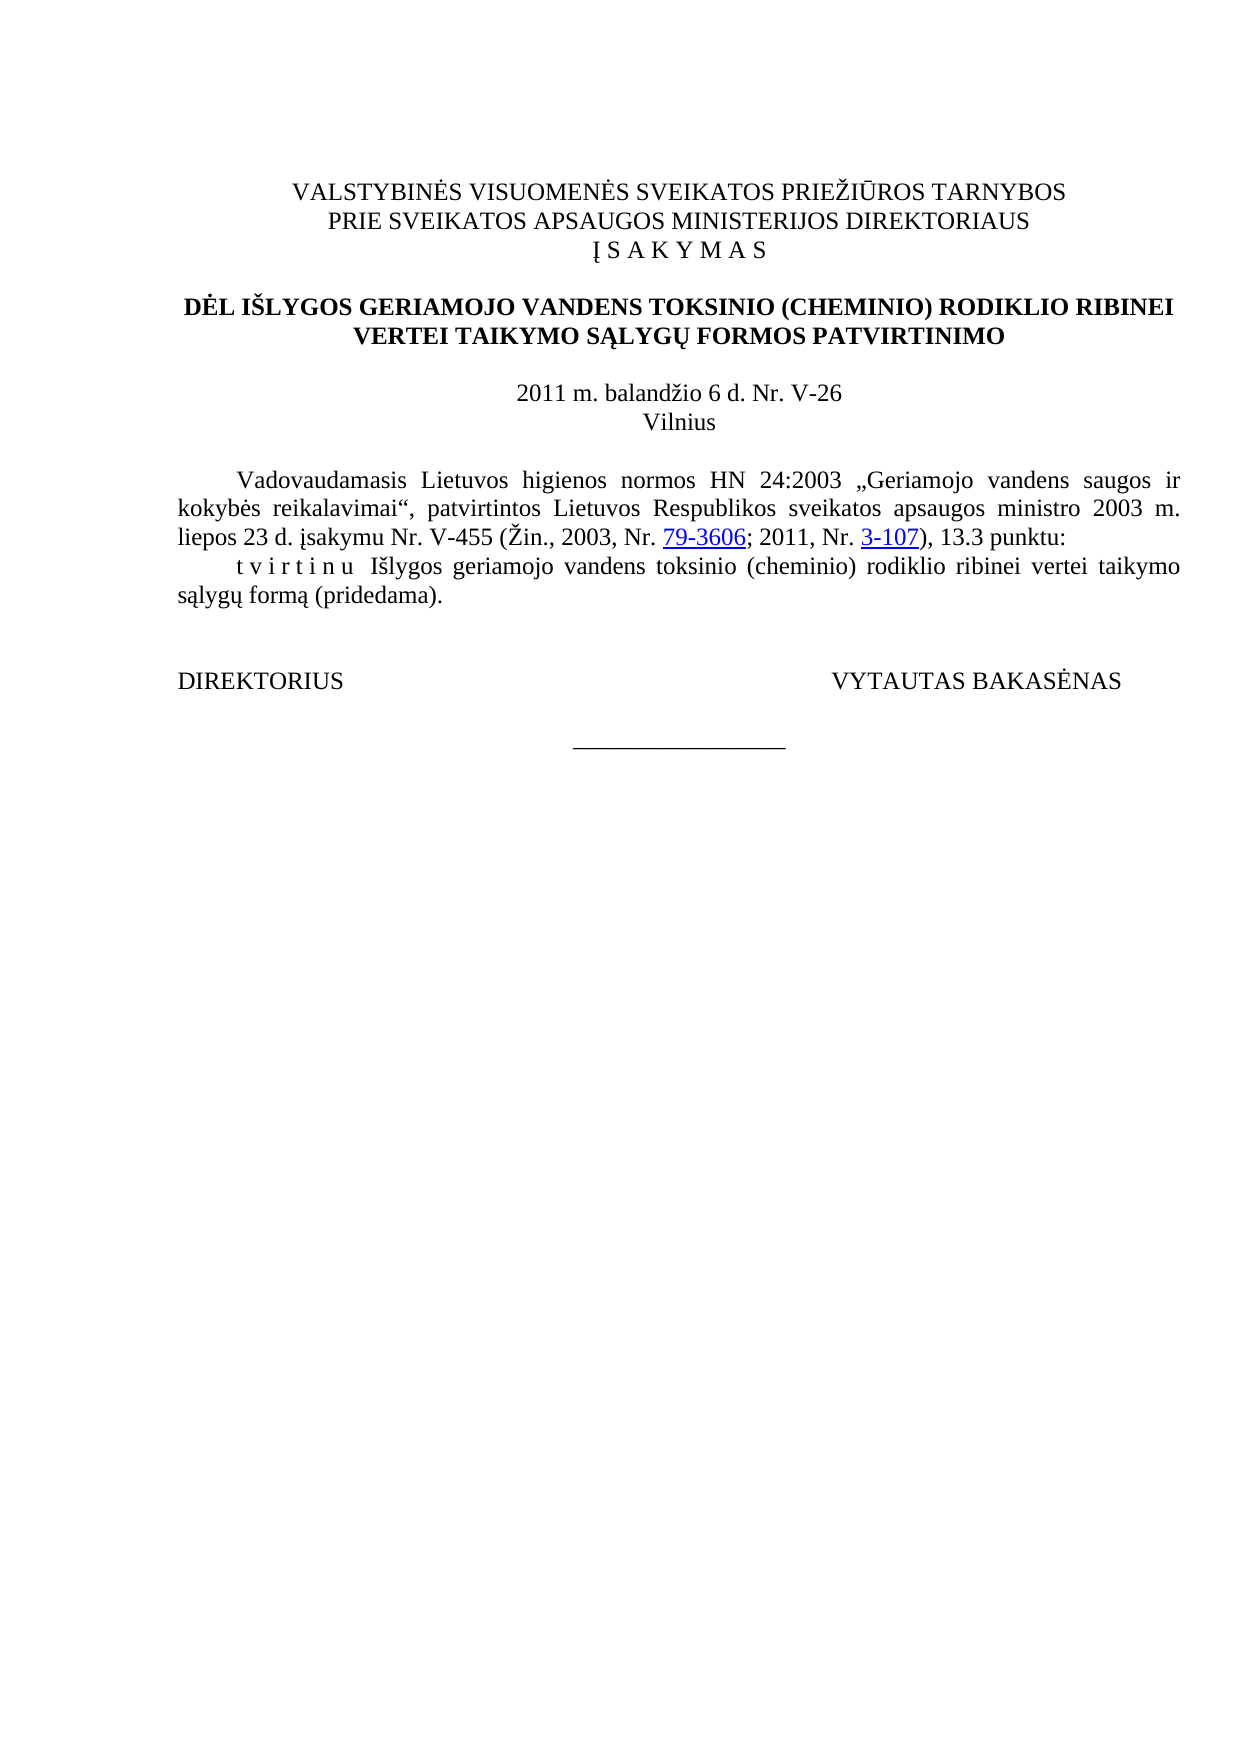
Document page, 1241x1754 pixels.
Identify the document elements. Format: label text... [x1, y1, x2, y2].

text tvirtinu Išlygos geriamojo vandens toksinio (cheminio) rodiklio ribinei vertei taikymo sąlygų formą (pridedama). [177, 551, 1181, 608]
text DĖL IŠLYGOS GERIAMOJO VANDENS TOKSINIO (CHEMINIO) RODIKLIO RIBINEI VERTEI TAIKYMO SĄLYGŲ FORMOS PATVIRTINIMO [177, 292, 1181, 350]
text VALSTYBINĖS VISUOMENĖS SVEIKATOS PRIEŽIŪROS TARNYBOS [177, 177, 1181, 206]
text ĮSAKYMAS [177, 235, 1181, 263]
text Vadovaudamasis Lietuvos higienos normos HN 24:2003 „Geriamojo vandens saugos ir kokybės reikalavimai“, patvirtintos Lietuvos Respublikos sveikatos apsaugos ministro 2003 m. liepos 23 d. įsakymu Nr. V-455 (Žin., 2003, Nr. 79-3606; 2011, Nr. 3-107), 13.3 punktu: [177, 465, 1181, 551]
text PRIE SVEIKATOS APSAUGOS MINISTERIJOS DIREKTORIAUS [177, 206, 1181, 235]
text 2011 m. balandžio 6 d. Nr. V-26 [177, 378, 1181, 407]
text Vilnius [177, 407, 1181, 436]
text Direktorius Vytautas Bakasėnas [177, 666, 1181, 695]
text _________________ [177, 723, 1181, 752]
